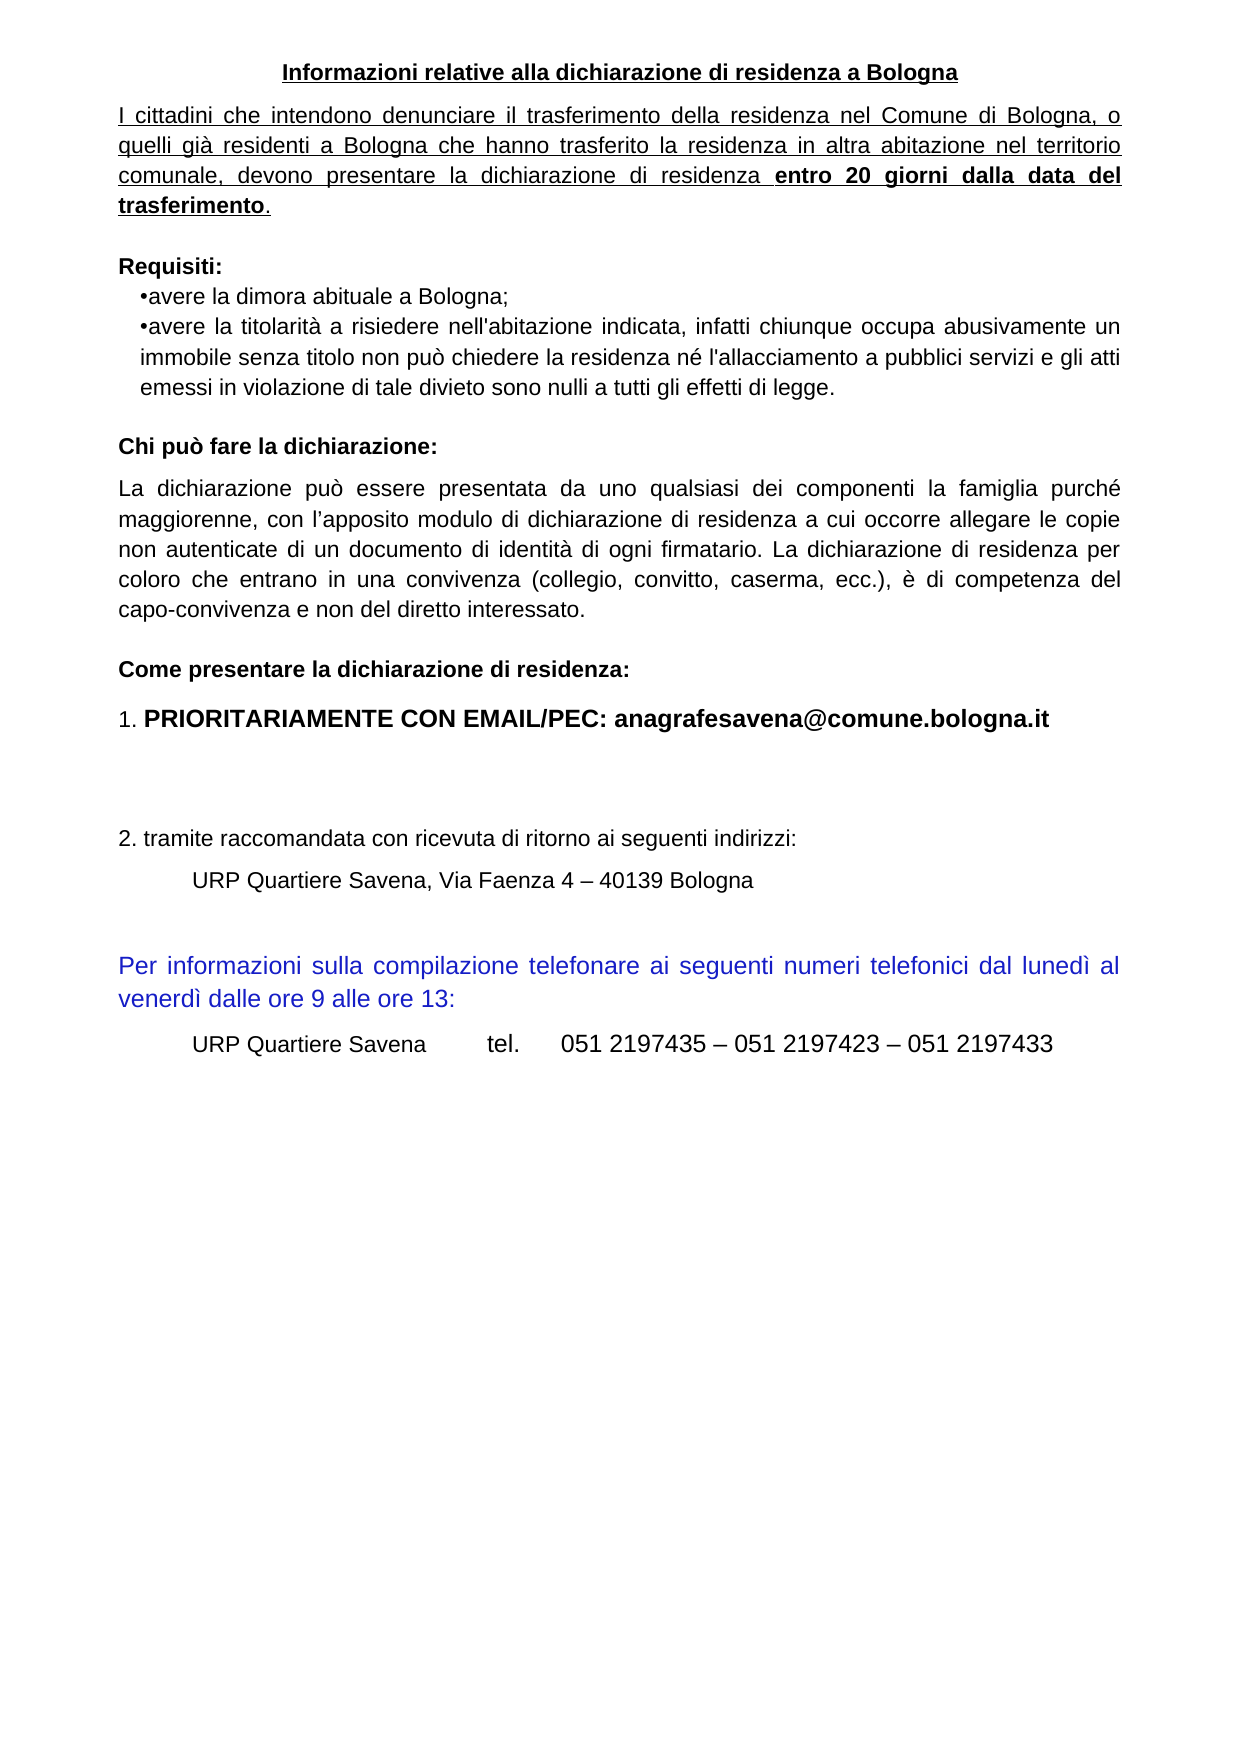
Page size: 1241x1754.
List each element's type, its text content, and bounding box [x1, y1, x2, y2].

text quelli già residenti a Bologna che hanno trasferito la residenza in altra abitazione nel territorio [118, 126, 1122, 155]
text URP Quartiere Savena tel. 051 2197435 – 051 2197423 – 051 2197433 [118, 1029, 1122, 1057]
text trasferimento. [118, 186, 1122, 219]
text La dichiarazione può essere presentata da uno qualsiasi dei componenti la famiglia purché maggiorenne, con l’apposito modulo di dichiarazione di residenza a cui occorre allegare le copie non autenticate di un documento di identità di ogni firmatario. La dichiarazione di residenza per coloro che entrano in una convivenza (collegio, convitto, caserma, ecc.), è di competenza del capo-convivenza e non del diretto interessato. [118, 475, 1122, 622]
text I cittadini che intendono denunciare il trasferimento della residenza nel Comune di Bologna, o [118, 102, 1122, 125]
text comunale, devono presentare la dichiarazione di residenza entro 20 giorni dalla data del [118, 156, 1122, 185]
text URP Quartiere Savena, Via Faenza 4 – 40139 Bologna [118, 867, 1122, 893]
text 1. PRIORITARIAMENTE CON EMAIL/PEC: anagrafesavena@comune.bologna.it [118, 704, 1122, 732]
text 2. tramite raccomandata con ricevuta di ritorno ai seguenti indirizzi: [118, 825, 1122, 851]
text Chi può fare la dichiarazione: [118, 433, 1122, 460]
text Requisiti: [118, 253, 1122, 279]
text Informazioni relative alla dichiarazione di residenza a Bologna [118, 59, 1122, 85]
text Per informazioni sulla compilazione telefonare ai seguenti numeri telefonici dal lunedì al venerdì dalle ore 9 alle ore 13: [118, 951, 1122, 1013]
list avere la dimora abituale a Bologna; [140, 283, 1122, 309]
list avere la titolarità a risiedere nell'abitazione indicata, infatti chiunque occupa abusivamente un immobile senza titolo non può chiedere la residenza né l'allacciamento a pubblici servizi e gli atti emessi in violazione di tale divieto sono nulli a tutti gli effetti di legge. [140, 313, 1122, 400]
text Come presentare la dichiarazione di residenza: [118, 656, 1122, 682]
